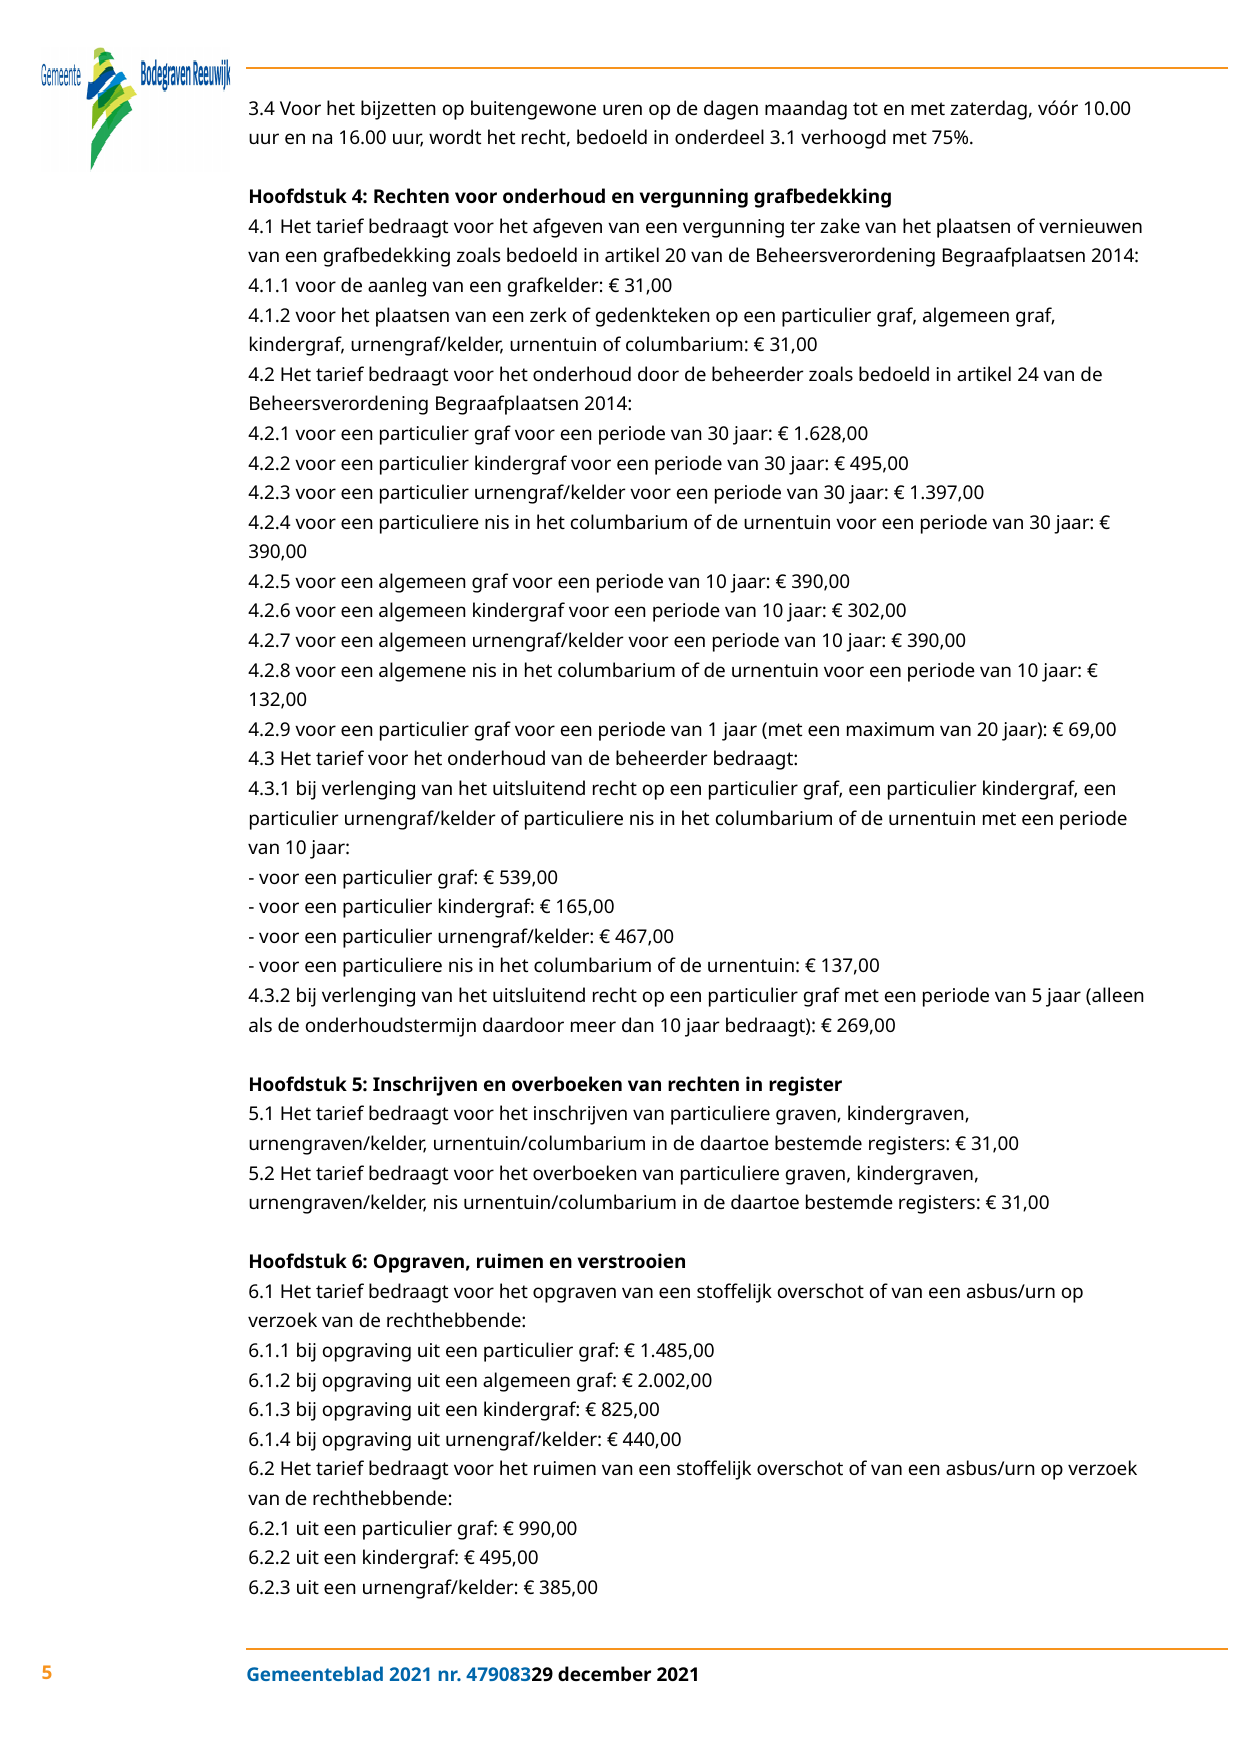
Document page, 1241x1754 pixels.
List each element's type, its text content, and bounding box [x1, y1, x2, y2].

text 3.4 Voor het bijzetten op buitengewone uren op de dagen maandag tot en met zaterdag, vóór 10.00 uur en na 16.00 uur, wordt het recht, bedoeld in onderdeel 3.1 verhoogd met 75%. [248, 95, 1152, 150]
text 4.2.2 voor een particulier kindergraf voor een periode van 30 jaar: € 495,00 [248, 450, 1152, 476]
text 4.3.2 bij verlenging van het uitsluitend recht op een particulier graf met een periode van 5 jaar (alleen als de onderhoudstermijn daardoor meer dan 10 jaar bedraagt): € 269,00 [248, 982, 1152, 1038]
text 6.2.3 uit een urnengraf/kelder: € 385,00 [248, 1574, 1152, 1600]
picture [41, 47, 231, 172]
text 4.2.9 voor een particulier graf voor een periode van 1 jaar (met een maximum van 20 jaar): € 69,00 [248, 716, 1152, 742]
text 6.2.1 uit een particulier graf: € 990,00 [248, 1515, 1152, 1541]
text Hoofdstuk 4: Rechten voor onderhoud en vergunning grafbedekking [248, 183, 1152, 209]
text 4.3.1 bij verlenging van het uitsluitend recht op een particulier graf, een particulier kindergraf, een particulier urnengraf/kelder of particuliere nis in het columbarium of de urnentuin met een periode van 10 jaar: [248, 775, 1152, 860]
text 4.2.6 voor een algemeen kindergraf voor een periode van 10 jaar: € 302,00 [248, 598, 1152, 623]
text 4.2.8 voor een algemene nis in het columbarium of de urnentuin voor een periode van 10 jaar: € 132,00 [248, 657, 1152, 712]
text 4.2.3 voor een particulier urnengraf/kelder voor een periode van 30 jaar: € 1.397,00 [248, 479, 1152, 505]
text - voor een particulier kindergraf: € 165,00 [248, 893, 1152, 919]
text - voor een particulier graf: € 539,00 [248, 864, 1152, 890]
text 4.2 Het tarief bedraagt voor het onderhoud door de beheerder zoals bedoeld in artikel 24 van de Beheersverordening Begraafplaatsen 2014: [248, 361, 1152, 416]
text 4.2.7 voor een algemeen urnengraf/kelder voor een periode van 10 jaar: € 390,00 [248, 627, 1152, 653]
text 4.3 Het tarief voor het onderhoud van de beheerder bedraagt: [248, 746, 1152, 771]
text 4.2.4 voor een particuliere nis in het columbarium of de urnentuin voor een periode van 30 jaar: € 390,00 [248, 509, 1152, 564]
text 6.1.2 bij opgraving uit een algemeen graf: € 2.002,00 [248, 1367, 1152, 1393]
text 5.2 Het tarief bedraagt voor het overboeken van particuliere graven, kindergraven, urnengraven/kelder, nis urnentuin/columbarium in de daartoe bestemde registers: € 31,00 [248, 1160, 1152, 1215]
text 4.1 Het tarief bedraagt voor het afgeven van een vergunning ter zake van het plaatsen of vernieuwen van een grafbedekking zoals bedoeld in artikel 20 van de Beheersverordening Begraafplaatsen 2014: [248, 213, 1152, 268]
text - voor een particuliere nis in het columbarium of de urnentuin: € 137,00 [248, 953, 1152, 978]
text Hoofdstuk 5: Inschrijven en overboeken van rechten in register [248, 1071, 1152, 1097]
text 4.1.2 voor het plaatsen van een zerk of gedenkteken op een particulier graf, algemeen graf, kindergraf, urnengraf/kelder, urnentuin of columbarium: € 31,00 [248, 302, 1152, 357]
text Hoofdstuk 6: Opgraven, ruimen en verstrooien [248, 1248, 1152, 1274]
text 6.2 Het tarief bedraagt voor het ruimen van een stoffelijk overschot of van een asbus/urn op verzoek van de rechthebbende: [248, 1456, 1152, 1511]
text 6.1.4 bij opgraving uit urnengraf/kelder: € 440,00 [248, 1426, 1152, 1452]
text 4.2.5 voor een algemeen graf voor een periode van 10 jaar: € 390,00 [248, 568, 1152, 594]
text 6.2.2 uit een kindergraf: € 495,00 [248, 1544, 1152, 1570]
text - voor een particulier urnengraf/kelder: € 467,00 [248, 923, 1152, 949]
text 6.1 Het tarief bedraagt voor het opgraven van een stoffelijk overschot of van een asbus/urn op verzoek van de rechthebbende: [248, 1278, 1152, 1333]
text 4.1.1 voor de aanleg van een grafkelder: € 31,00 [248, 272, 1152, 298]
text 5.1 Het tarief bedraagt voor het inschrijven van particuliere graven, kindergraven, urnengraven/kelder, urnentuin/columbarium in de daartoe bestemde registers: € 31,00 [248, 1101, 1152, 1156]
text 6.1.3 bij opgraving uit een kindergraf: € 825,00 [248, 1396, 1152, 1422]
text 6.1.1 bij opgraving uit een particulier graf: € 1.485,00 [248, 1337, 1152, 1363]
text 4.2.1 voor een particulier graf voor een periode van 30 jaar: € 1.628,00 [248, 420, 1152, 446]
